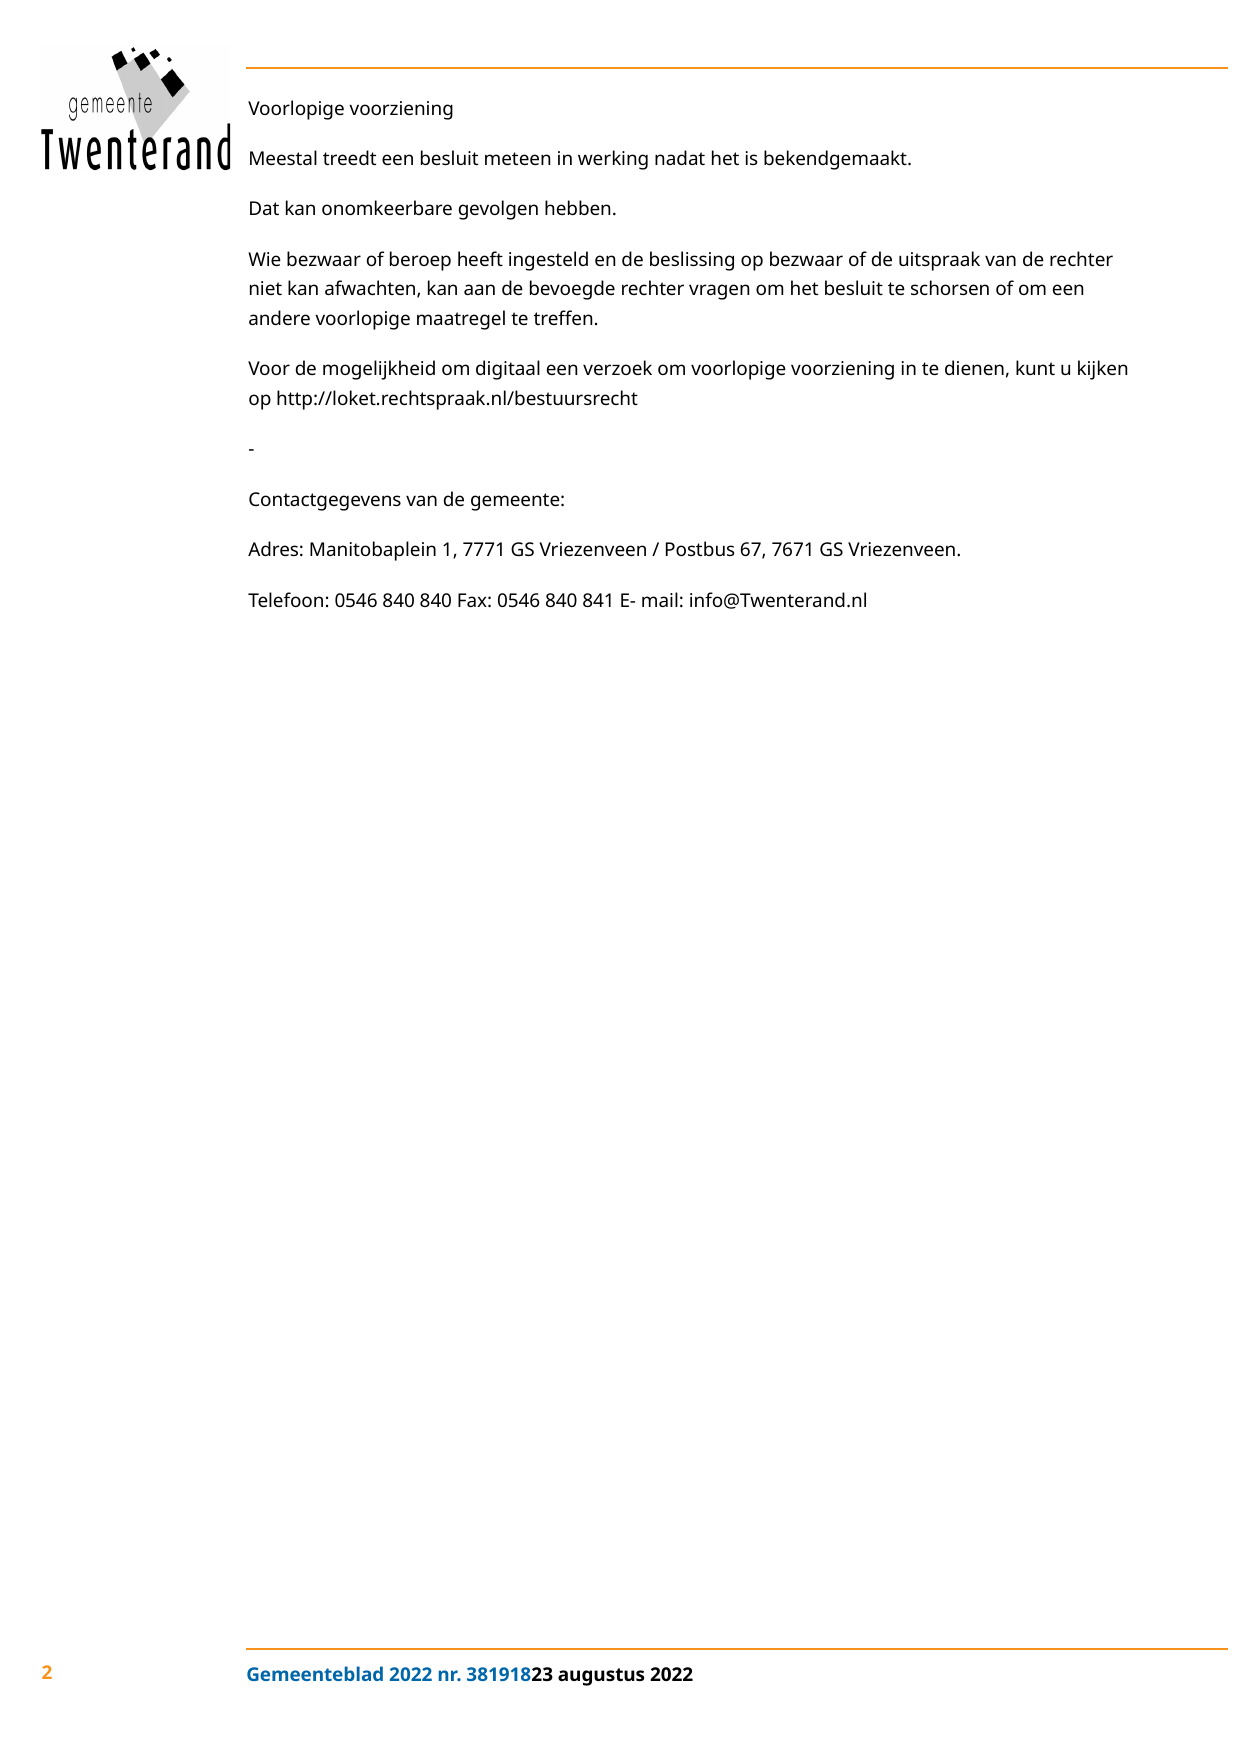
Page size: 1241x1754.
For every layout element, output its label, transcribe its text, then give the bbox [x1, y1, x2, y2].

text Wie bezwaar of beroep heeft ingesteld en de beslissing op bezwaar of de uitspraak van de rechter niet kan afwachten, kan aan de bevoegde rechter vragen om het besluit te schorsen of om een andere voorlopige maatregel te treffen. [248, 246, 1152, 331]
text Contactgegevens van de gemeente: [248, 486, 1152, 512]
text Adres: Manitobaplein 1, 7771 GS Vriezenveen / Postbus 67, 7671 GS Vriezenveen. [248, 536, 1152, 562]
text Dat kan onomkeerbare gevolgen hebben. [248, 196, 1152, 221]
text - [248, 436, 1152, 461]
text Telefoon: 0546 840 840 Fax: 0546 840 841 E- mail: info@Twenterand.nl [248, 587, 1152, 613]
text Voor de mogelijkheid om digitaal een verzoek om voorlopige voorziening in te dienen, kunt u kijken op http://loket.rechtspraak.nl/bestuursrecht [248, 356, 1152, 411]
text Meestal treedt een besluit meteen in werking nadat het is bekendgemaakt. [248, 145, 1152, 171]
text Voorlopige voorziening [248, 95, 1152, 121]
picture [41, 47, 231, 172]
